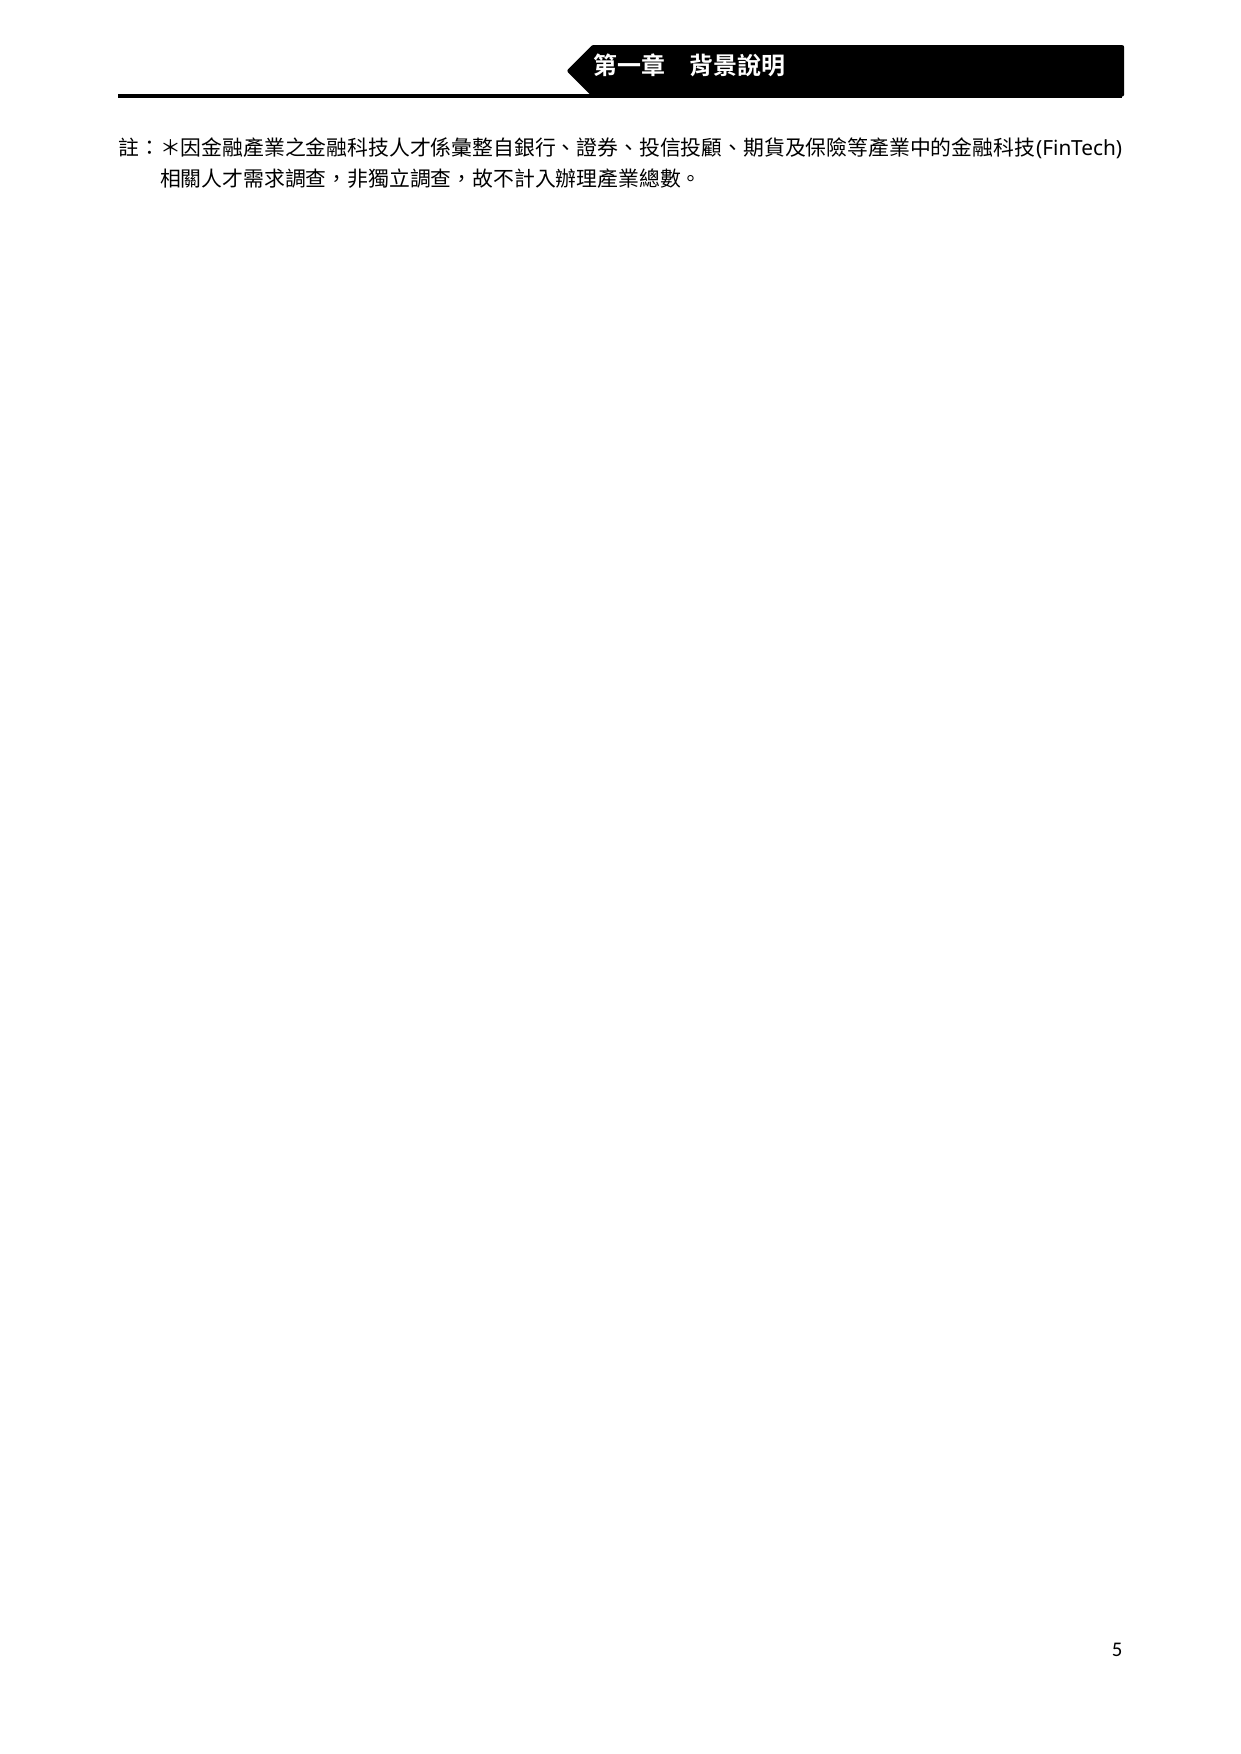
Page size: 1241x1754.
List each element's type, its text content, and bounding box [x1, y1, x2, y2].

text 註：＊因金融產業之金融科技人才係彙整自銀行、證券、投信投顧、期貨及保險等產業中的金融科技(FinTech)相關人才需求調查，非獨立調查，故不計入辦理產業總數。 [118, 130, 1122, 192]
